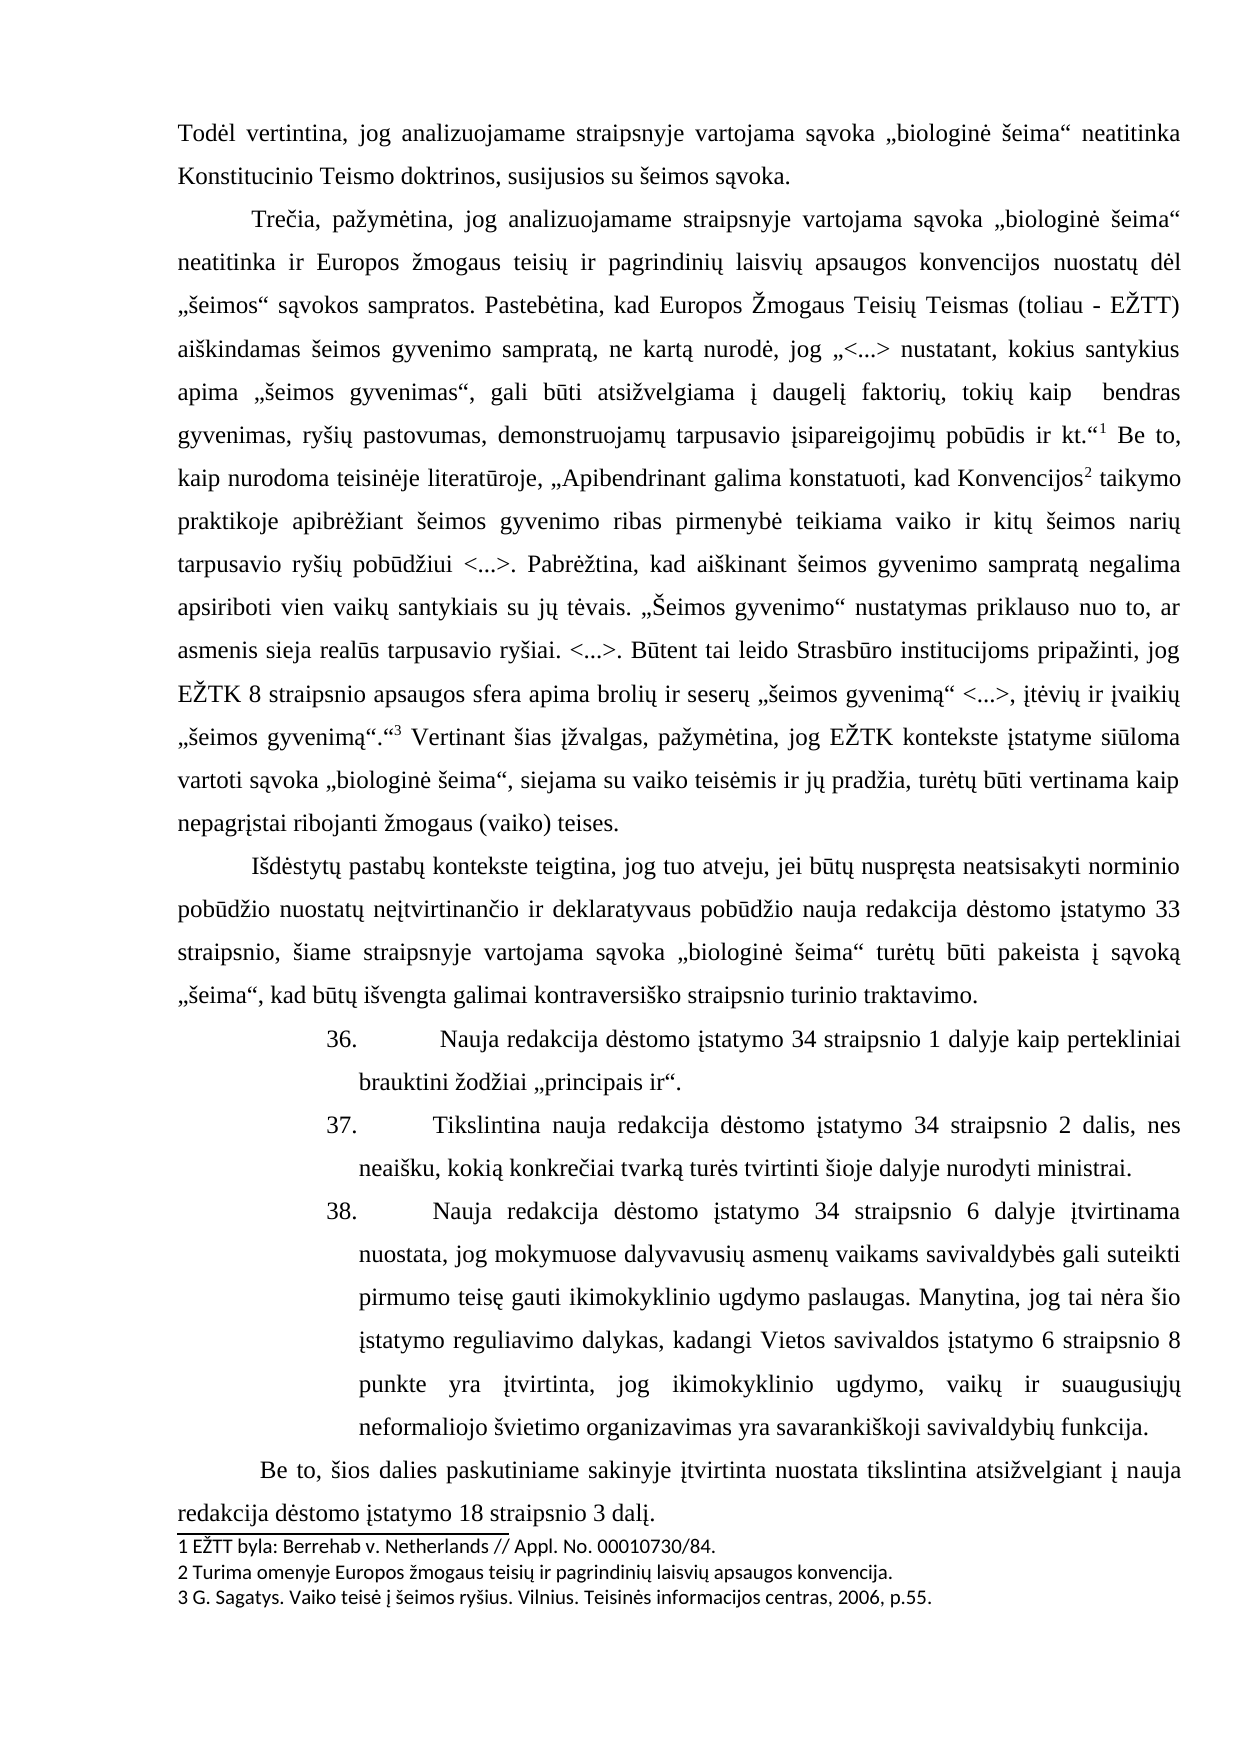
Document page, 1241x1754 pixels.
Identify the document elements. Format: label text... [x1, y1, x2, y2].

text Trečia, pažymėtina, jog analizuojamame straipsnyje vartojama sąvoka „biologinė šeima“ neatitinka ir Europos žmogaus teisių ir pagrindinių laisvių apsaugos konvencijos nuostatų dėl „šeimos“ sąvokos sampratos. Pastebėtina, kad Europos Žmogaus Teisių Teismas (toliau - EŽTT) aiškindamas šeimos gyvenimo sampratą, ne kartą nurodė, jog „<...> nustatant, kokius santykius apima „šeimos gyvenimas“, gali būti atsižvelgiama į daugelį faktorių, tokių kaip bendras gyvenimas, ryšių pastovumas, demonstruojamų tarpusavio įsipareigojimų pobūdis ir kt.“ Be to, kaip nurodoma teisinėje literatūroje, „Apibendrinant galima konstatuoti, kad Konvencijos taikymo praktikoje apibrėžiant šeimos gyvenimo ribas pirmenybė teikiama vaiko ir kitų šeimos narių tarpusavio ryšių pobūdžiui <...>. Pabrėžtina, kad aiškinant šeimos gyvenimo sampratą negalima apsiriboti vien vaikų santykiais su jų tėvais. „Šeimos gyvenimo“ nustatymas priklauso nuo to, ar asmenis sieja realūs tarpusavio ryšiai. <...>. Būtent tai leido Strasbūro institucijoms pripažinti, jog EŽTK 8 straipsnio apsaugos sfera apima brolių ir seserų „šeimos gyvenimą“ <...>, įtėvių ir įvaikių „šeimos gyvenimą“.“ Vertinant šias įžvalgas, pažymėtina, jog EŽTK kontekste įstatyme siūloma vartoti sąvoka „biologinė šeima“, siejama su vaiko teisėmis ir jų pradžia, turėtų būti vertinama kaip nepagrįstai ribojanti žmogaus (vaiko) teises. [177, 204, 1181, 837]
text Be to, šios dalies paskutiniame sakinyje įtvirtinta nuostata tikslintina atsižvelgiant į nauja redakcija dėstomo įstatymo 18 straipsnio 3 dalį. [177, 1455, 1181, 1527]
text Išdėstytų pastabų kontekste teigtina, jog tuo atveju, jei būtų nuspręsta neatsisakyti norminio pobūdžio nuostatų neįtvirtinančio ir deklaratyvaus pobūdžio nauja redakcija dėstomo įstatymo 33 straipsnio, šiame straipsnyje vartojama sąvoka „biologinė šeima“ turėtų būti pakeista į sąvoką „šeima“, kad būtų išvengta galimai kontraversiško straipsnio turinio traktavimo. [177, 851, 1181, 1009]
text G. Sagatys. Vaiko teisė į šeimos ryšius. Vilnius. Teisinės informacijos centras, 2006, p.55. [177, 1584, 1181, 1610]
list Nauja redakcija dėstomo įstatymo 34 straipsnio 6 dalyje įtvirtinama nuostata, jog mokymuose dalyvavusių asmenų vaikams savivaldybės gali suteikti pirmumo teisę gauti ikimokyklinio ugdymo paslaugas. Manytina, jog tai nėra šio įstatymo reguliavimo dalykas, kadangi Vietos savivaldos įstatymo 6 straipsnio 8 punkte yra įtvirtinta, jog ikimokyklinio ugdymo, vaikų ir suaugusiųjų neformaliojo švietimo organizavimas yra savarankiškoji savivaldybių funkcija. [252, 1196, 1181, 1441]
text Todėl vertintina, jog analizuojamame straipsnyje vartojama sąvoka „biologinė šeima“ neatitinka Konstitucinio Teismo doktrinos, susijusios su šeimos sąvoka. [177, 118, 1181, 190]
list Tikslintina nauja redakcija dėstomo įstatymo 34 straipsnio 2 dalis, nes neaišku, kokią konkrečiai tvarką turės tvirtinti šioje dalyje nurodyti ministrai. [252, 1110, 1181, 1182]
list Nauja redakcija dėstomo įstatymo 34 straipsnio 1 dalyje kaip pertekliniai brauktini žodžiai „principais ir“. [252, 1024, 1181, 1096]
text EŽTT byla: Berrehab v. Netherlands // Appl. No. 00010730/84. [177, 1534, 1181, 1559]
text Turima omenyje Europos žmogaus teisių ir pagrindinių laisvių apsaugos konvencija. [177, 1559, 1181, 1584]
